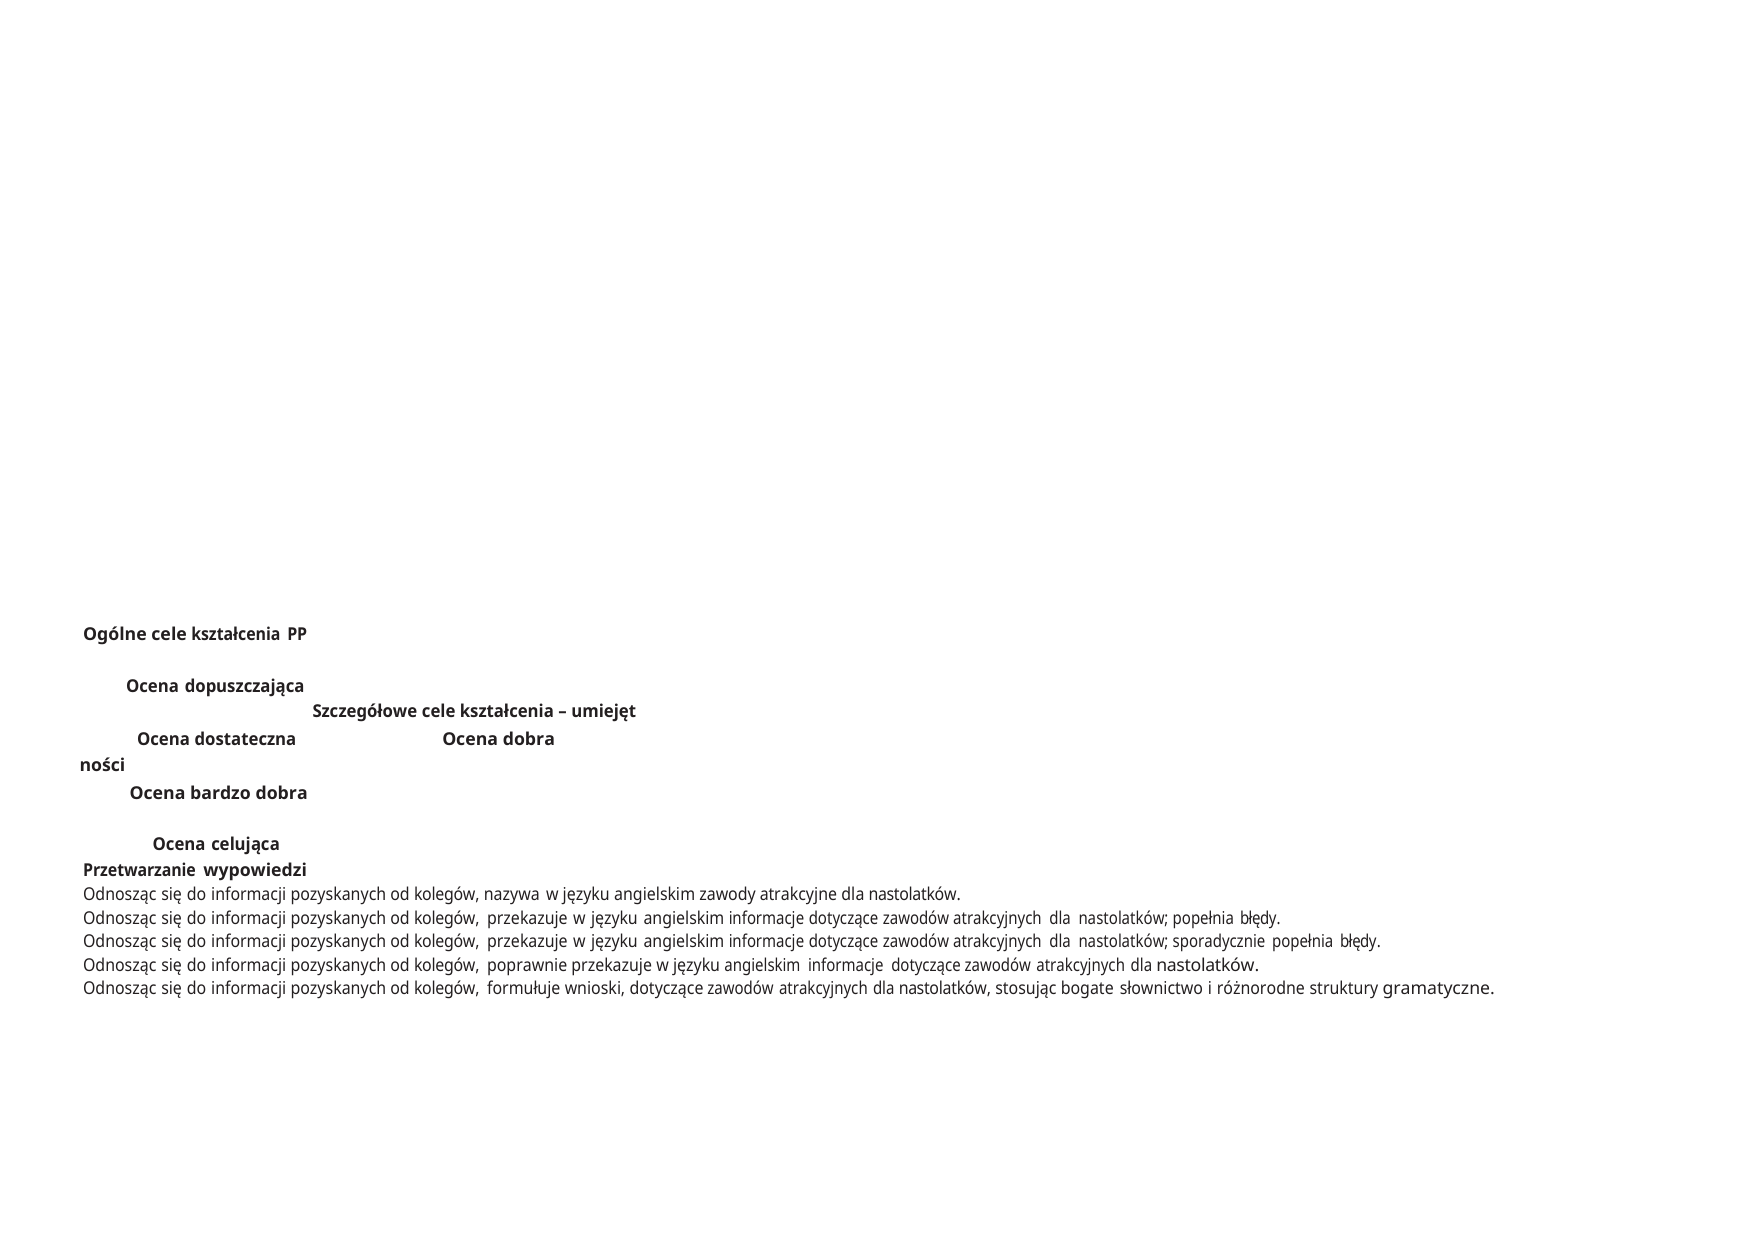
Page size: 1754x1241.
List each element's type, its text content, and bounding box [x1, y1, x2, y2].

text Explorers’ Club 4 [195, 591, 1677, 620]
text Odnosząc się do informacji pozyskanych od kolegów, poprawnie przekazuje w języku angielskim informacje dotyczące zawodów atrakcyjnych dla nastolatków. [83, 954, 1653, 976]
text Ocena dopuszczająca [126, 673, 1677, 697]
text ności [79, 752, 1677, 777]
text Odnosząc się do informacji pozyskanych od kolegów, przekazuje w języku angielskim informacje dotyczące zawodów atrakcyjnych dla nastolatków; sporadycznie popełnia błędy. [83, 931, 1643, 952]
text Przetwarzanie wypowiedzi [83, 857, 1628, 881]
text Ocena celująca [152, 831, 1677, 856]
text Ocena bardzo dobra [129, 781, 1677, 805]
text Odnosząc się do informacji pozyskanych od kolegów, przekazuje w języku angielskim informacje dotyczące zawodów atrakcyjnych dla nastolatków; popełnia błędy. [83, 907, 1643, 928]
text Kryteria oceniania z języka angielskiego [83, 534, 1677, 562]
text Odnosząc się do informacji pozyskanych od kolegów, nazywa w języku angielskim zawody atrakcyjne dla nastolatków. [83, 884, 1662, 905]
text Szczegółowe cele kształcenia – umiejęt [312, 699, 1679, 723]
text Ocena dostateczna Ocena dobra [137, 727, 1677, 751]
text Odnosząc się do informacji pozyskanych od kolegów, formułuje wnioski, dotyczące zawodów atrakcyjnych dla nastolatków, stosując bogate słownictwo i różnorodne struktury gramatyczne. [83, 978, 1660, 999]
text Ogólne cele kształcenia PP [83, 621, 1627, 645]
text Teen Explorer 7 [83, 505, 1677, 533]
